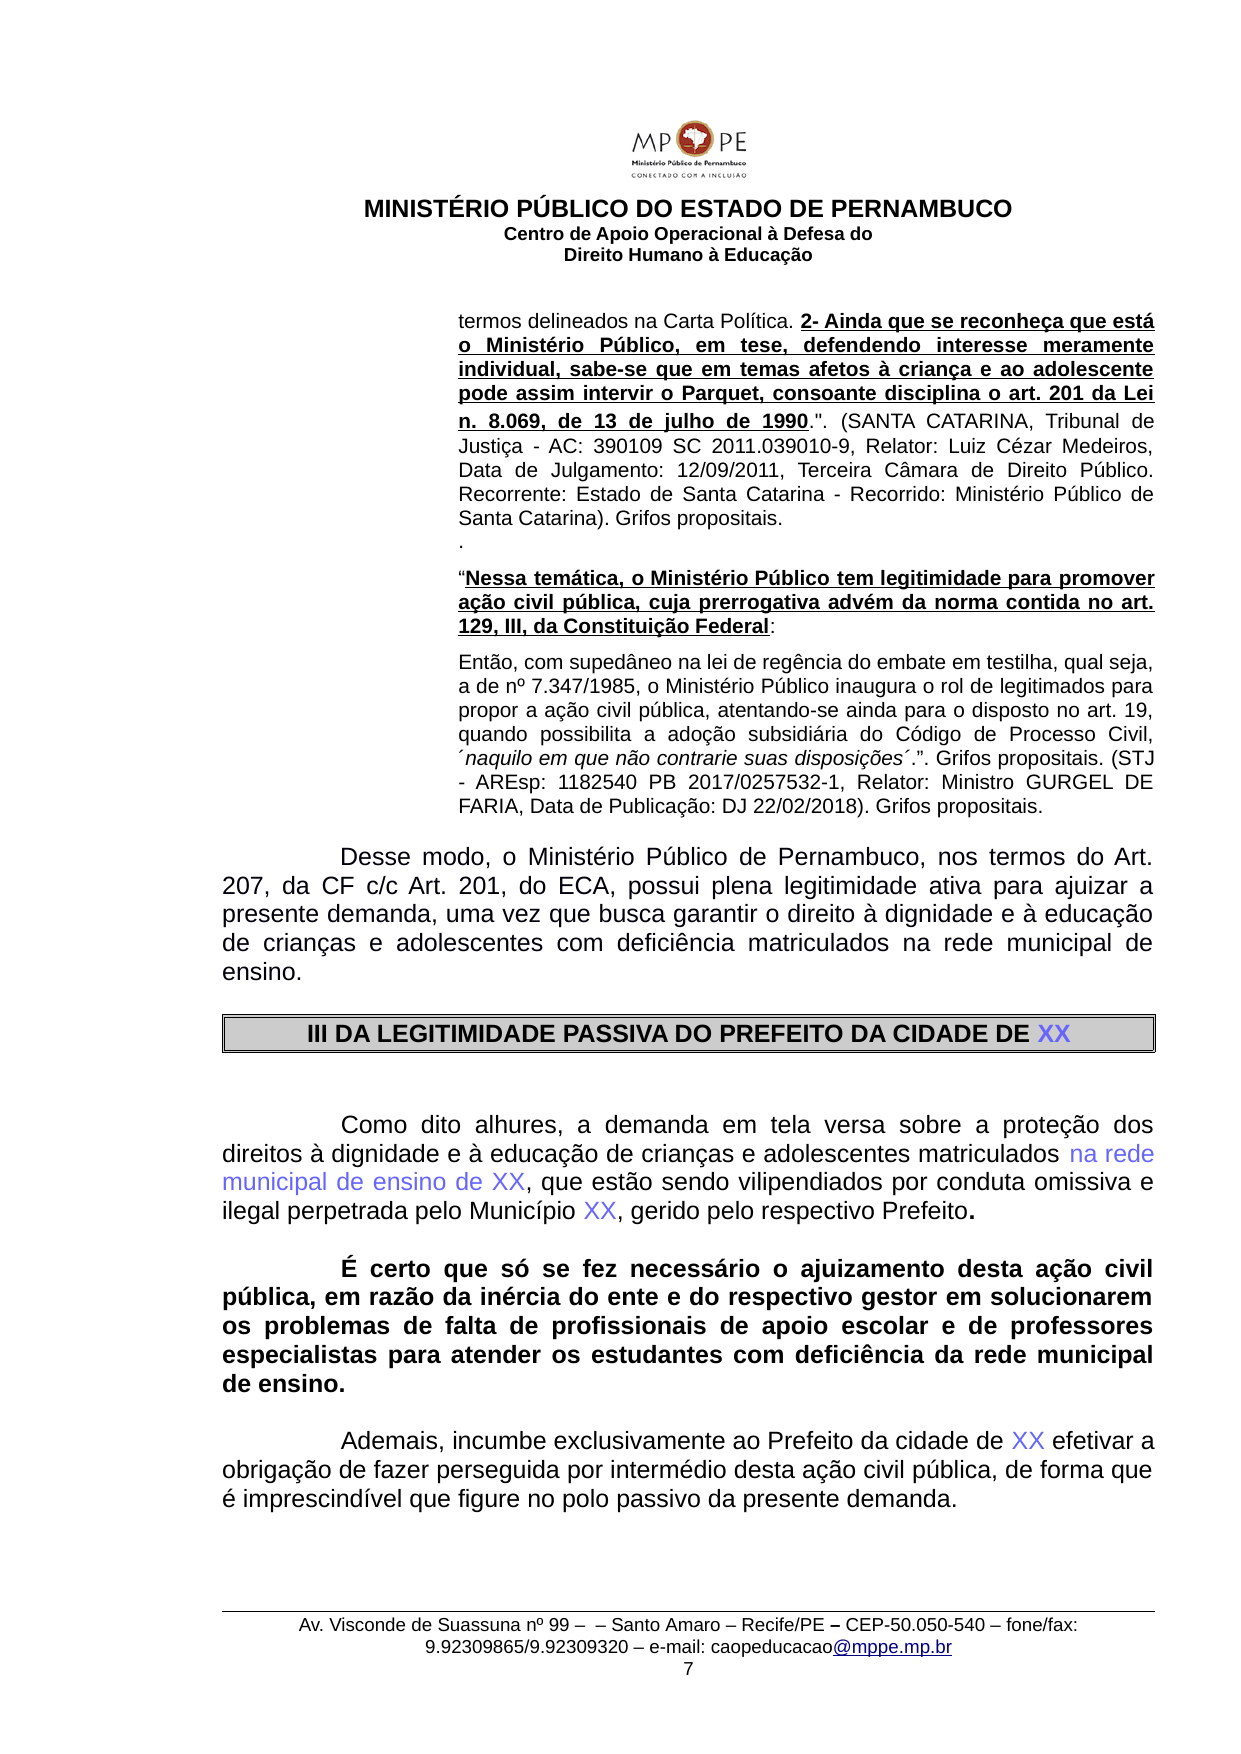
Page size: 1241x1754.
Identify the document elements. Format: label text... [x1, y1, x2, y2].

picture [604, 103, 773, 194]
text termos delineados na Carta Política. 2- Ainda que se reconheça que está o Ministério Público, em tese, defendendo interesse meramente [458, 309, 1155, 354]
text 129, III, da Constituição Federal: [458, 612, 1155, 638]
text É certo que só se fez necessário o ajuizamento desta ação civil pública, em razão da inércia do ente e do respectivo gestor em solucionarem os problemas de falta de profissionais de apoio escolar e de professores especialistas para atender os estudantes com deficiência da rede municipal de ensino. [222, 1253, 1155, 1397]
text Desse modo, o Ministério Público de Pernambuco, nos termos do Art. 207, da CF c/c Art. 201, do ECA, possui plena legitimidade ativa para ajuizar a presente demanda, uma vez que busca garantir o direito à dignidade e à educação de crianças e adolescentes com deficiência matriculados na rede municipal de ensino. [222, 842, 1155, 986]
text individual, sabe-se que em temas afetos à criança e ao adolescente pode assim intervir o Parquet, consoante disciplina o art. 201 da Lei [458, 355, 1155, 402]
text Como dito alhures, a demanda em tela versa sobre a proteção dos direitos à dignidade e à educação de crianças e adolescentes matriculados na rede municipal de ensino de XX, que estão sendo vilipendiados por conduta omissiva e ilegal perpetrada pelo Município XX, gerido pelo respectivo Prefeito. [222, 1110, 1155, 1225]
text “Nessa temática, o Ministério Público tem legitimidade para promover ação civil pública, cuja prerrogativa advém da norma contida no art. [458, 566, 1155, 611]
text . [458, 529, 1155, 553]
text n. 8.069, de 13 de julho de 1990.". (SANTA CATARINA, Tribunal de Justiça - AC: 390109 SC 2011.039010-9, Relator: Luiz Cézar Medeiros, Data de Julgamento: 12/09/2011, Terceira Câmara de Direito Público. Recorrente: Estado de Santa Catarina - Recorrido: Ministério Público de Santa Catarina). Grifos propositais. [458, 403, 1155, 529]
text Então, com supedâneo na lei de regência do embate em testilha, qual seja, a de nº 7.347/1985, o Ministério Público inaugura o rol de legitimados para propor a ação civil pública, atentando-se ainda para o disposto no art. 19, quando possibilita a adoção subsidiária do Código de Processo Civil, ´naquilo em que não contrarie suas disposições´.”. Grifos propositais. (STJ - AREsp: 1182540 PB 2017/0257532-1, Relator: Ministro GURGEL DE FARIA, Data de Publicação: DJ 22/02/2018). Grifos propositais. [458, 650, 1155, 818]
text Ademais, incumbe exclusivamente ao Prefeito da cidade de XX efetivar a obrigação de fazer perseguida por intermédio desta ação civil pública, de forma que é imprescindível que figure no polo passivo da presente demanda. [222, 1426, 1155, 1512]
